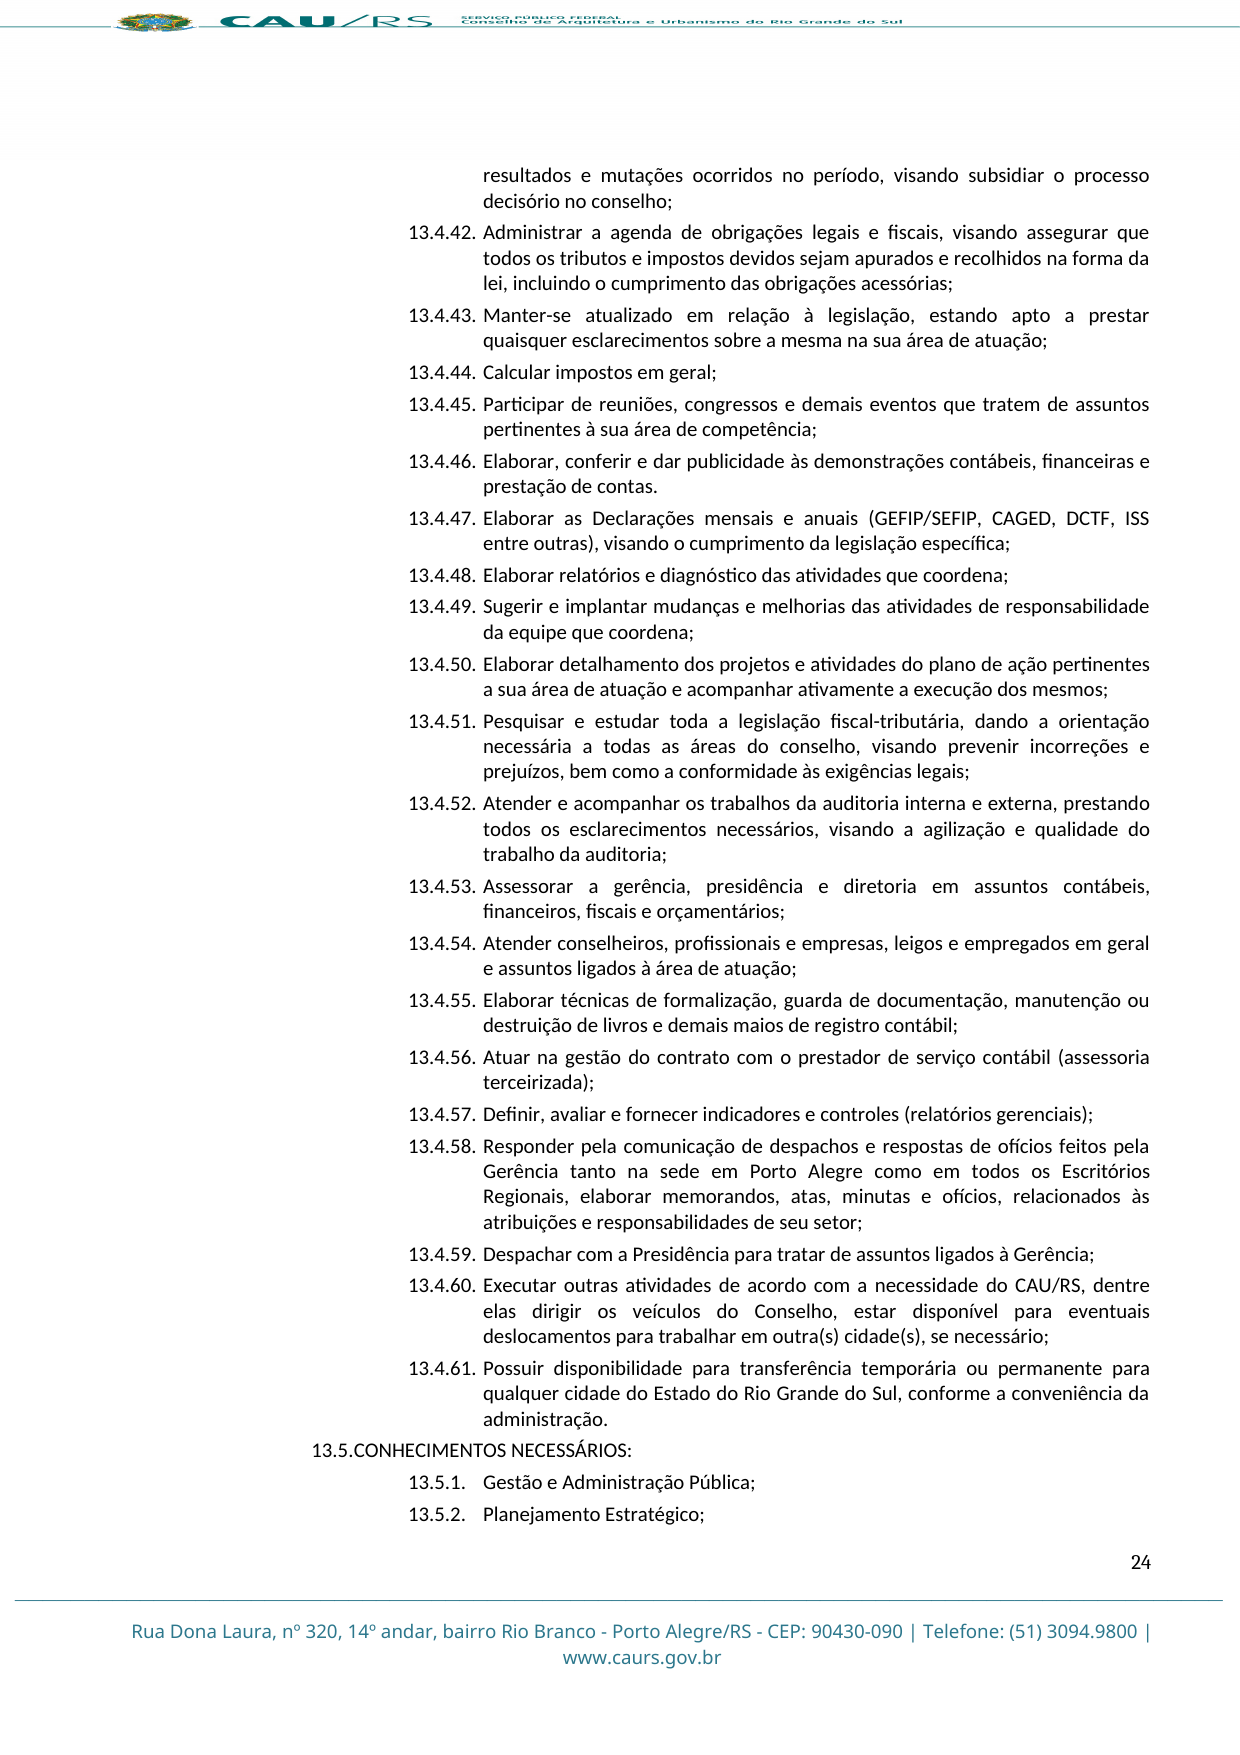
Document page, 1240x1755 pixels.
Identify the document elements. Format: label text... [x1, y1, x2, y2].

list Definir, avaliar e fornecer indicadores e controles (relatórios gerenciais); [408, 1101, 1151, 1127]
list Despachar com a Presidência para tratar de assuntos ligados à Gerência; [408, 1241, 1151, 1266]
list Sugerir e implantar mudanças e melhorias das atividades de responsabilidade da equipe que coordena; [408, 594, 1151, 644]
list Possuir disponibilidade para transferência temporária ou permanente para qualquer cidade do Estado do Rio Grande do Sul, conforme a conveniência da administração. [408, 1355, 1151, 1431]
list Atender e acompanhar os trabalhos da auditoria interna e externa, prestando todos os esclarecimentos necessários, visando a agilização e qualidade do trabalho da auditoria; [408, 790, 1151, 867]
list Manter-se atualizado em relação à legislação, estando apto a prestar quaisquer esclarecimentos sobre a mesma na sua área de atuação; [408, 302, 1151, 353]
list Atuar na gestão do contrato com o prestador de serviço contábil (assessoria terceirizada); [408, 1044, 1151, 1095]
list resultados e mutações ocorridos no período, visando subsidiar o processo decisório no conselho; [408, 162, 1151, 213]
list Assessorar a gerência, presidência e diretoria em assuntos contábeis, financeiros, fiscais e orçamentários; [408, 873, 1151, 924]
list Elaborar relatórios e diagnóstico das atividades que coordena; [408, 562, 1151, 587]
list Calcular impostos em geral; [408, 359, 1151, 384]
list Planejamento Estratégico; [408, 1501, 1151, 1526]
list Participar de reuniões, congressos e demais eventos que tratem de assuntos pertinentes à sua área de competência; [408, 391, 1151, 442]
list CONHECIMENTOS NECESSÁRIOS: [311, 1437, 1151, 1463]
list Atender conselheiros, profissionais e empresas, leigos e empregados em geral e assuntos ligados à área de atuação; [408, 930, 1151, 981]
list Administrar a agenda de obrigações legais e fiscais, visando assegurar que todos os tributos e impostos devidos sejam apurados e recolhidos na forma da lei, incluindo o cumprimento das obrigações acessórias; [408, 219, 1151, 296]
list Elaborar detalhamento dos projetos e atividades do plano de ação pertinentes a sua área de atuação e acompanhar ativamente a execução dos mesmos; [408, 651, 1151, 702]
list Responder pela comunicação de despachos e respostas de ofícios feitos pela Gerência tanto na sede em Porto Alegre como em todos os Escritórios Regionais, elaborar memorandos, atas, minutas e ofícios, relacionados às atribuições e responsabilidades de seu setor; [408, 1133, 1151, 1234]
list Pesquisar e estudar toda a legislação fiscal-tributária, dando a orientação necessária a todas as áreas do conselho, visando prevenir incorreções e prejuízos, bem como a conformidade às exigências legais; [408, 708, 1151, 784]
list Elaborar as Declarações mensais e anuais (GEFIP/SEFIP, CAGED, DCTF, ISS entre outras), visando o cumprimento da legislação específica; [408, 505, 1151, 556]
list Gestão e Administração Pública; [408, 1469, 1151, 1494]
list Executar outras atividades de acordo com a necessidade do CAU/RS, dentre elas dirigir os veículos do Conselho, estar disponível para eventuais deslocamentos para trabalhar em outra(s) cidade(s), se necessário; [408, 1272, 1151, 1349]
list Elaborar, conferir e dar publicidade às demonstrações contábeis, financeiras e prestação de contas. [408, 448, 1151, 499]
list Elaborar técnicas de formalização, guarda de documentação, manutenção ou destruição de livros e demais maios de registro contábil; [408, 987, 1151, 1038]
